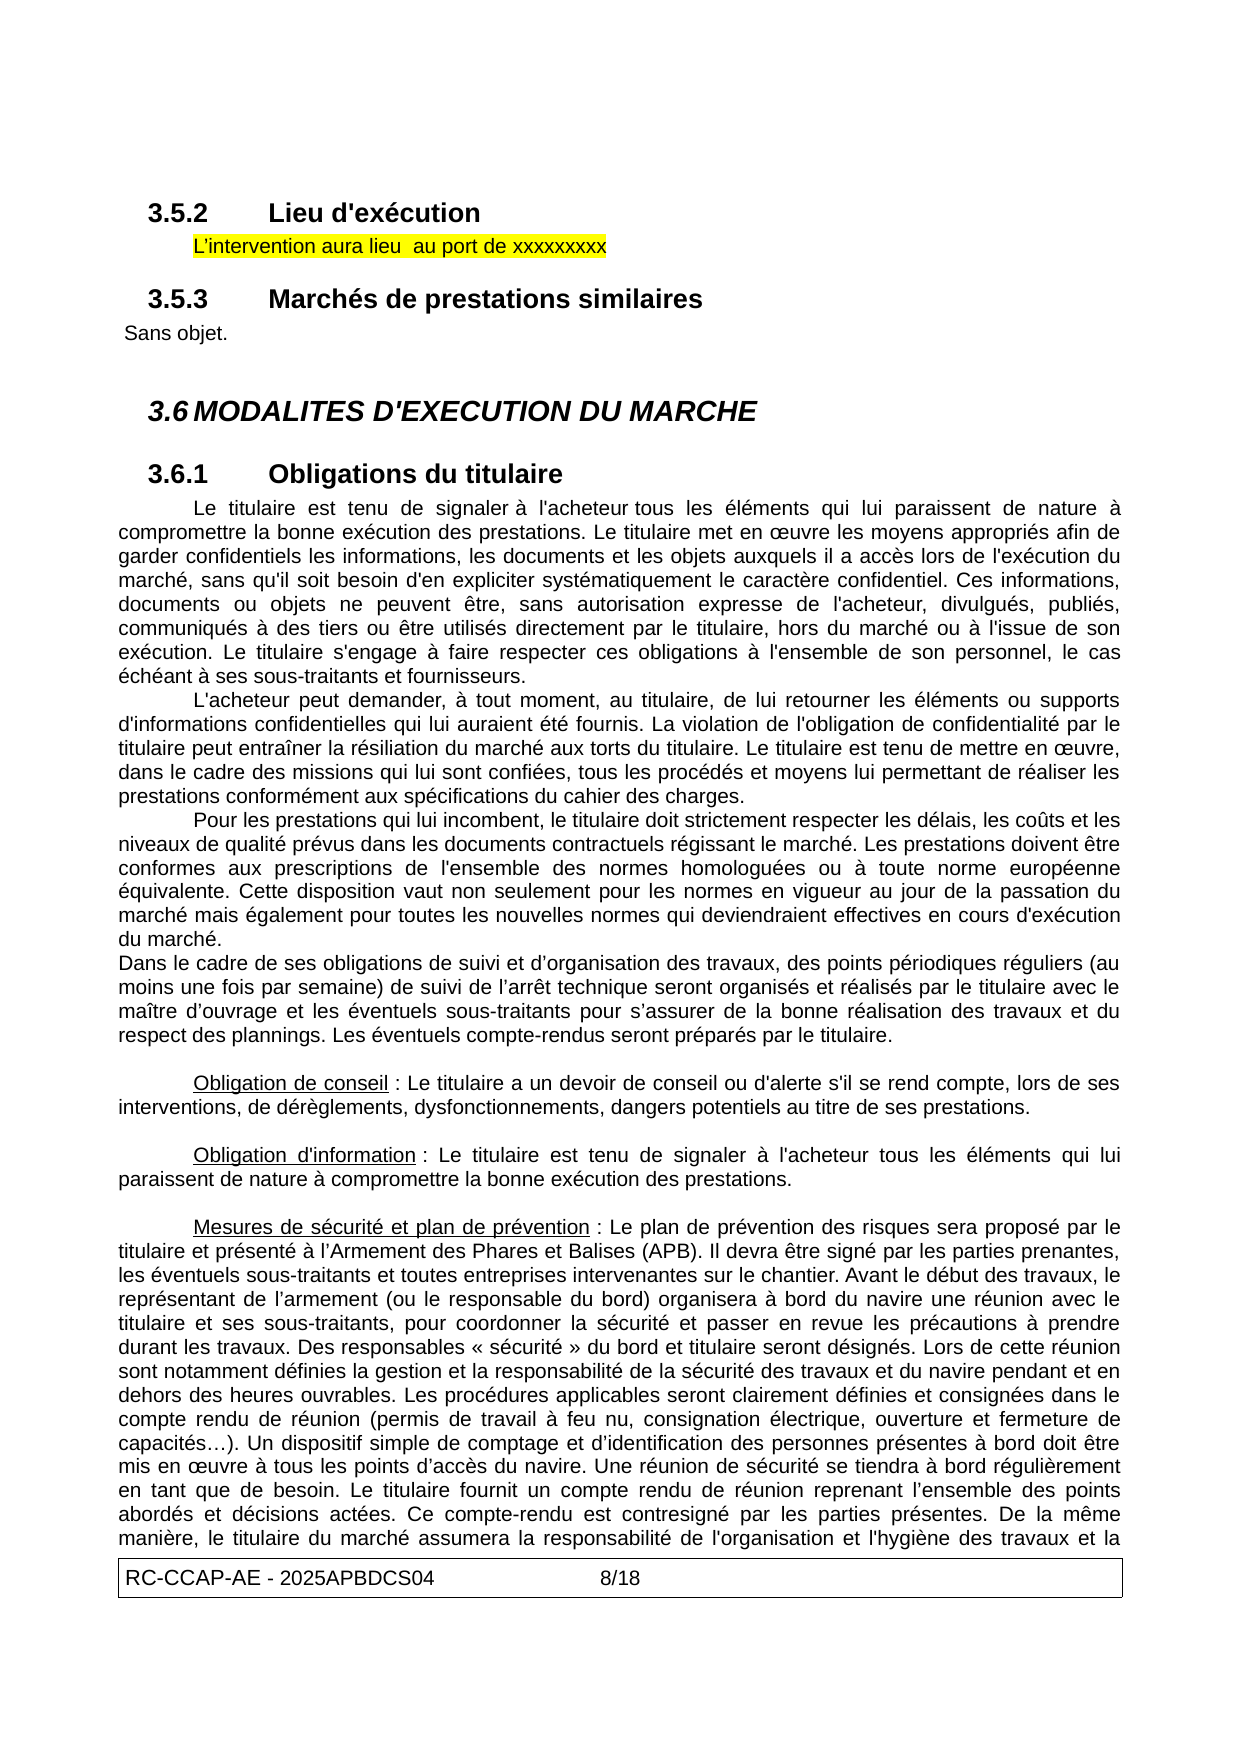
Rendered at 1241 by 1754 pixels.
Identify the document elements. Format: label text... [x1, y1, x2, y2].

subtitle Marchés de prestations similaires [118, 283, 1122, 314]
text Dans le cadre de ses obligations de suivi et d’organisation des travaux, des points périodiques réguliers (au moins une fois par semaine) de suivi de l’arrêt technique seront organisés et réalisés par le titulaire avec le maître d’ouvrage et les éventuels sous-traitants pour s’assurer de la bonne réalisation des travaux et du respect des plannings. Les éventuels compte-rendus seront préparés par le titulaire. [118, 951, 1122, 1047]
text Sans objet. [118, 321, 1122, 345]
text Obligation d'information : Le titulaire est tenu de signaler à l'acheteur tous les éléments qui lui paraissent de nature à compromettre la bonne exécution des prestations. [118, 1143, 1122, 1191]
text Mesures de sécurité et plan de prévention : Le plan de prévention des risques sera proposé par le titulaire et présenté à l’Armement des Phares et Balises (APB). Il devra être signé par les parties prenantes, les éventuels sous-traitants et toutes entreprises intervenantes sur le chantier. Avant le début des travaux, le représentant de l’armement (ou le responsable du bord) organisera à bord du navire une réunion avec le titulaire et ses sous-traitants, pour coordonner la sécurité et passer en revue les précautions à prendre durant les travaux. Des responsables « sécurité » du bord et titulaire seront désignés. Lors de cette réunion sont notamment définies la gestion et la responsabilité de la sécurité des travaux et du navire pendant et en dehors des heures ouvrables. Les procédures applicables seront clairement définies et consignées dans le compte rendu de réunion (permis de travail à feu nu, consignation électrique, ouverture et fermeture de capacités…). Un dispositif simple de comptage et d’identification des personnes présentes à bord doit être mis en œuvre à tous les points d’accès du navire. Une réunion de sécurité se tiendra à bord régulièrement en tant que de besoin. Le titulaire fournit un compte rendu de réunion reprenant l’ensemble des points abordés et décisions actées. Ce compte-rendu est contresigné par les parties présentes. De la même manière, le titulaire du marché assumera la responsabilité de l'organisation et l'hygiène des travaux et la [118, 1215, 1122, 1550]
subtitle Obligations du titulaire [118, 458, 1122, 490]
text Pour les prestations qui lui incombent, le titulaire doit strictement respecter les délais, les coûts et les niveaux de qualité prévus dans les documents contractuels régissant le marché. Les prestations doivent être conformes aux prescriptions de l'ensemble des normes homologuées ou à toute norme européenne équivalente. Cette disposition vaut non seulement pour les normes en vigueur au jour de la passation du marché mais également pour toutes les nouvelles normes qui deviendraient effectives en cours d'exécution du marché. [118, 807, 1122, 951]
text L'acheteur peut demander, à tout moment, au titulaire, de lui retourner les éléments ou supports d'informations confidentielles qui lui auraient été fournis. La violation de l'obligation de confidentialité par le titulaire peut entraîner la résiliation du marché aux torts du titulaire. Le titulaire est tenu de mettre en œuvre, dans le cadre des missions qui lui sont confiées, tous les procédés et moyens lui permettant de réaliser les prestations conformément aux spécifications du cahier des charges. [118, 688, 1122, 807]
text L’intervention aura lieu au port de xxxxxxxxx [118, 234, 1122, 258]
subtitle Lieu d'exécution [118, 197, 1122, 228]
subtitle MODALITES D'EXECUTION DU MARCHE [118, 394, 1122, 427]
text Le titulaire est tenu de signaler à l'acheteur tous les éléments qui lui paraissent de nature à compromettre la bonne exécution des prestations. Le titulaire met en œuvre les moyens appropriés afin de garder confidentiels les informations, les documents et les objets auxquels il a accès lors de l'exécution du marché, sans qu'il soit besoin d'en expliciter systématiquement le caractère confidentiel. Ces informations, documents ou objets ne peuvent être, sans autorisation expresse de l'acheteur, divulgués, publiés, communiqués à des tiers ou être utilisés directement par le titulaire, hors du marché ou à l'issue de son exécution. Le titulaire s'engage à faire respecter ces obligations à l'ensemble de son personnel, le cas échéant à ses sous-traitants et fournisseurs. [118, 496, 1122, 688]
text Obligation de conseil : Le titulaire a un devoir de conseil ou d'alerte s'il se rend compte, lors de ses interventions, de dérèglements, dysfonctionnements, dangers potentiels au titre de ses prestations. [118, 1071, 1122, 1119]
